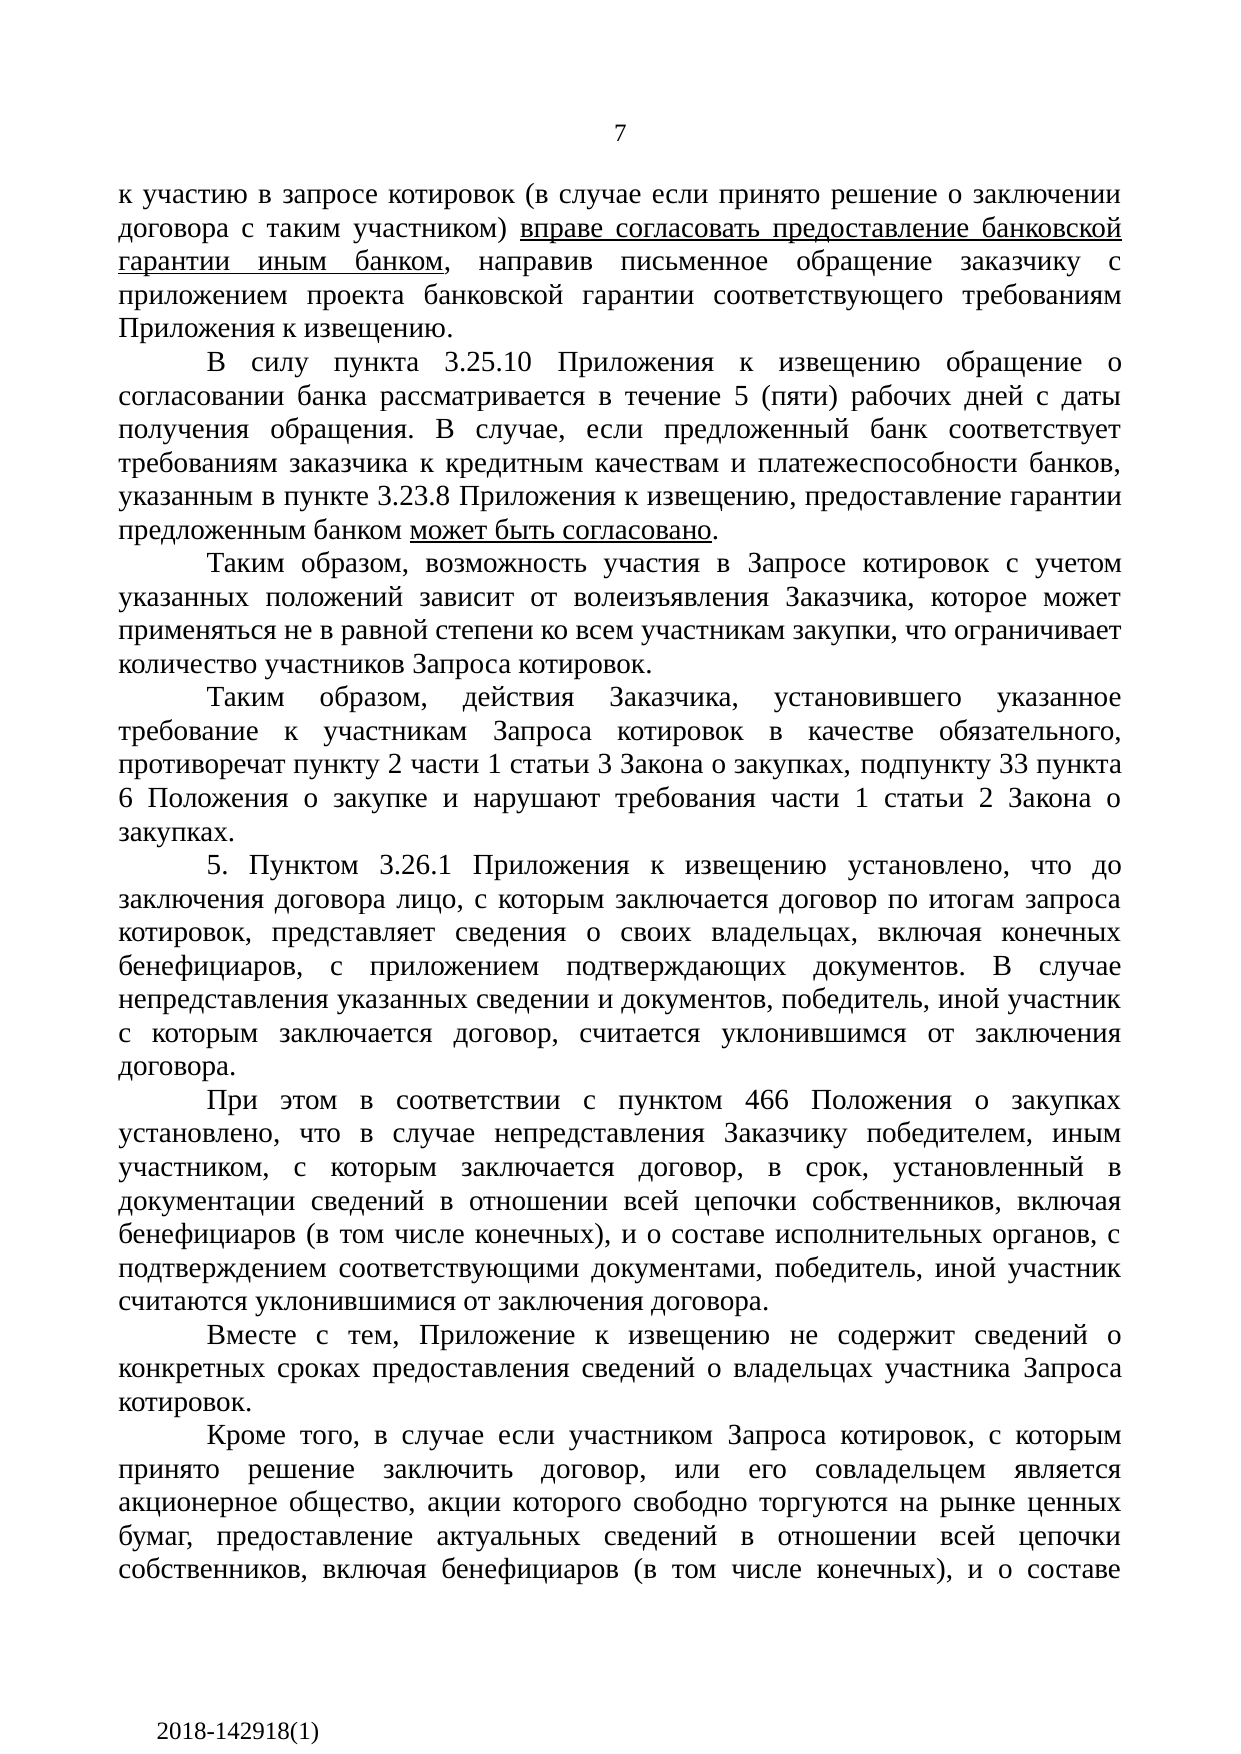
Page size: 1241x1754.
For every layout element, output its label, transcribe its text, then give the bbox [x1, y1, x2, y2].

text Вместе с тем, Приложение к извещению не содержит сведений о конкретных сроках предоставления сведений о владельцах участника Запроса котировок. [118, 1317, 1122, 1417]
text Таким образом, действия Заказчика, установившего указанное требование к участникам Запроса котировок в качестве обязательного, противоречат пункту 2 части 1 статьи 3 Закона о закупках, подпункту 33 пункта 6 Положения о закупке и нарушают требования части 1 статьи 2 Закона о закупках. [118, 679, 1122, 847]
text 5. Пунктом 3.26.1 Приложения к извещению установлено, что до заключения договора лицо, с которым заключается договор по итогам запроса котировок, представляет сведения о своих владельцах, включая конечных бенефициаров, с приложением подтверждающих документов. В случае непредставления указанных сведении и документов, победитель, иной участник с которым заключается договор, считается уклонившимся от заключения договора. [118, 847, 1122, 1082]
text Таким образом, возможность участия в Запросе котировок с учетом указанных положений зависит от волеизъявления Заказчика, которое может применяться не в равной степени ко всем участникам закупки, что ограничивает количество участников Запроса котировок. [118, 545, 1122, 679]
text Кроме того, в случае если участником Запроса котировок, с которым принято решение заключить договор, или его совладельцем является акционерное общество, акции которого свободно торгуются на рынке ценных бумаг, предоставление актуальных сведений в отношении всей цепочки собственников, включая бенефициаров (в том числе конечных), и о составе [118, 1417, 1122, 1585]
text В силу пункта 3.25.10 Приложения к извещению обращение о согласовании банка рассматривается в течение 5 (пяти) рабочих дней с даты получения обращения. В случае, если предложенный банк соответствует требованиям заказчика к кредитным качествам и платежеспособности банков, указанным в пункте 3.23.8 Приложения к извещению, предоставление гарантии предложенным банком может быть согласовано. [118, 344, 1122, 545]
text При этом в соответствии с пунктом 466 Положения о закупках установлено, что в случае непредставления Заказчику победителем, иным участником, с которым заключается договор, в срок, установленный в документации сведений в отношении всей цепочки собственников, включая бенефициаров (в том числе конечных), и о составе исполнительных органов, с подтверждением соответствующими документами, победитель, иной участник считаются уклонившимися от заключения договора. [118, 1082, 1122, 1317]
text к участию в запросе котировок (в случае если принято решение о заключении договора с таким участником) вправе согласовать предоставление банковской гарантии иным банком, направив письменное обращение заказчику с приложением проекта банковской гарантии соответствующего требованиям Приложения к извещению. [118, 176, 1122, 344]
